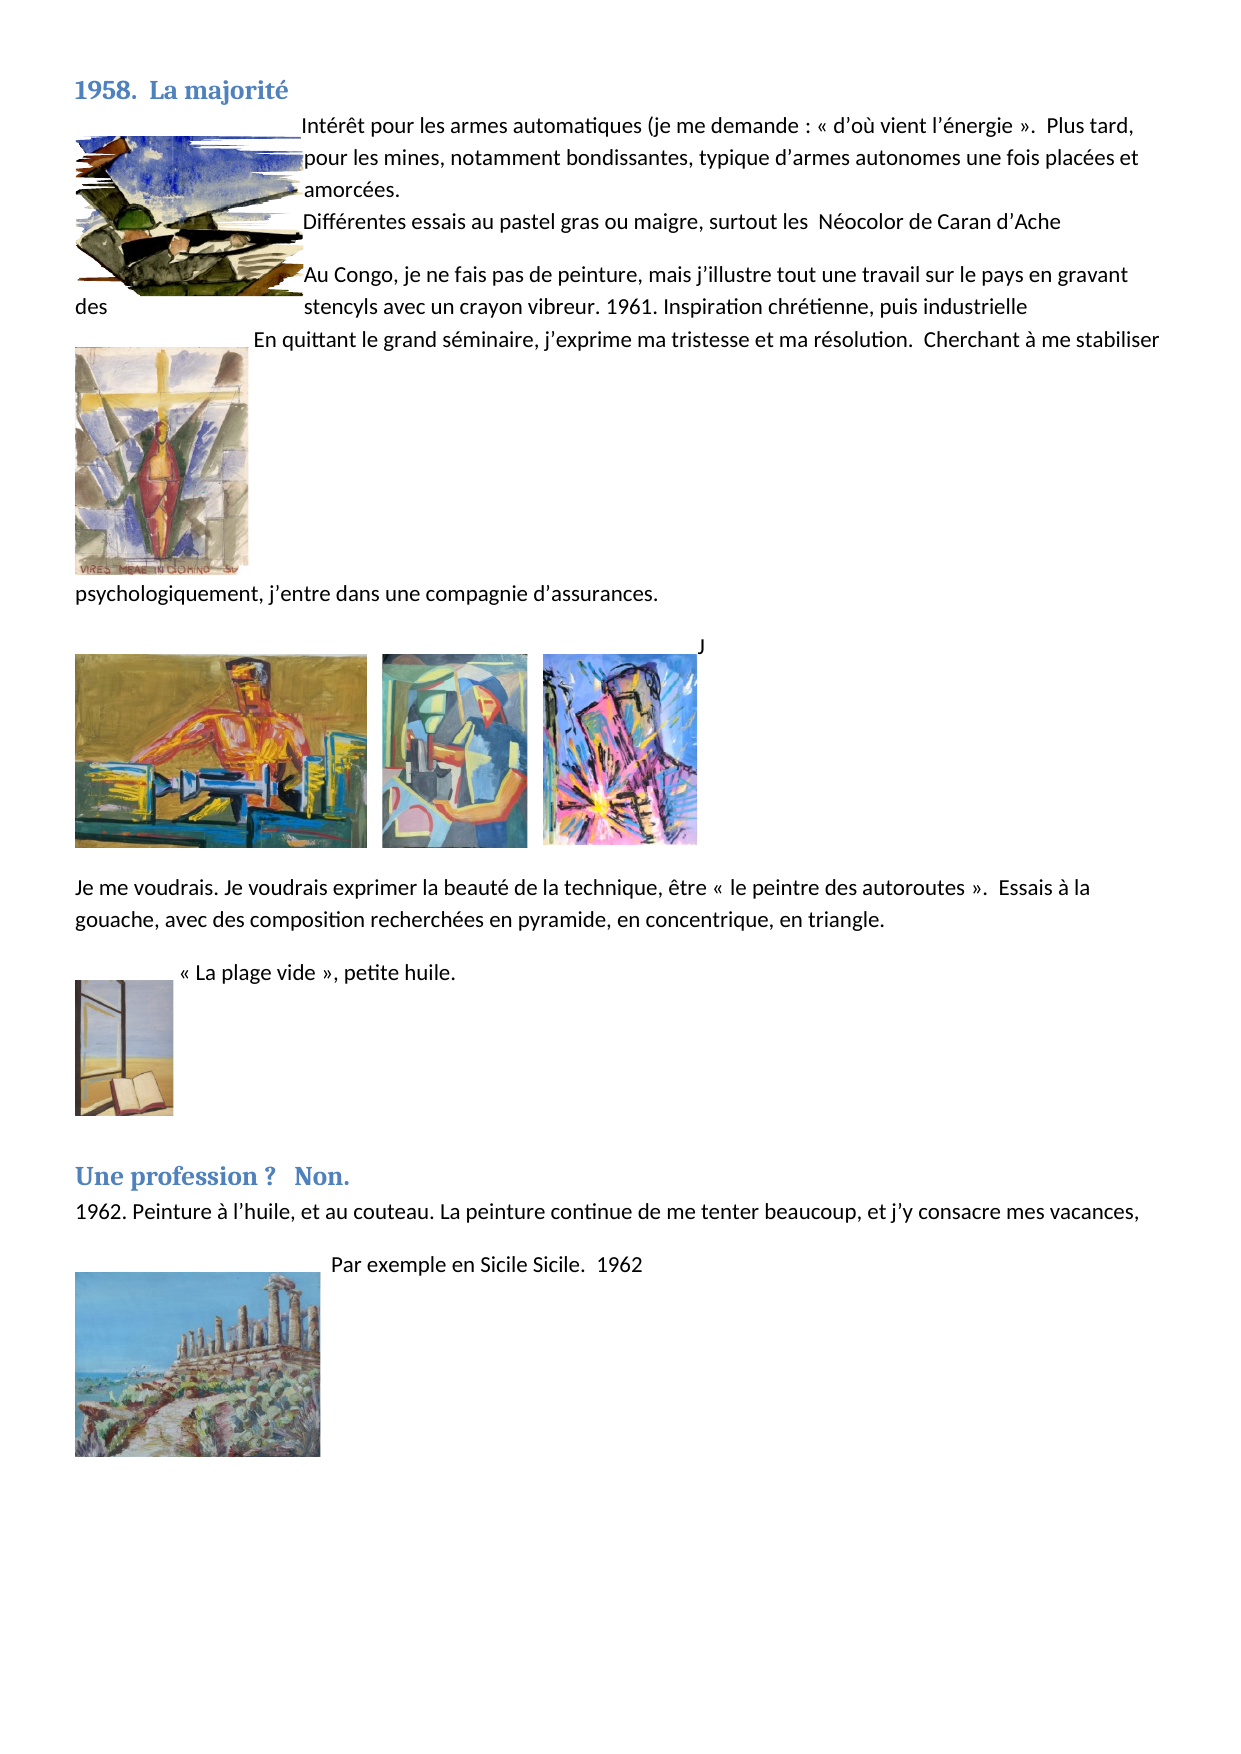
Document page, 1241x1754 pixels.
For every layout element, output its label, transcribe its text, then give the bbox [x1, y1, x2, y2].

text Par exemple en Sicile Sicile. 1962 [75, 1250, 1165, 1457]
text « La plage vide », petite huile. [75, 958, 1165, 1116]
subtitle 1958. La majorité [75, 75, 1165, 106]
text 1962. Peinture à l’huile, et au couteau. La peinture continue de me tenter beaucoup, et j’y consacre mes vacances, [75, 1197, 1165, 1225]
text Intérêt pour les armes automatiques (je me demande : « d’où vient l’énergie ». Plus tard, pour les mines, notamment bondissantes, typique d’armes autonomes une fois placées et amorcées. Différentes essais au pastel gras ou maigre, surtout les Néocolor de Caran d’Ache [75, 111, 1165, 235]
text Au Congo, je ne fais pas de peinture, mais j’illustre tout une travail sur le pays en gravant des stencyls avec un crayon vibreur. 1961. Inspiration chrétienne, puis industrielle En quittant le grand séminaire, j’exprime ma tristesse et ma résolution. Cherchant à me stabiliser psychologiquement, j’entre dans une compagnie d’assurances. [75, 260, 1165, 607]
text Je me voudrais. Je voudrais exprimer la beauté de la technique, être « le peintre des autoroutes ». Essais à la gouache, avec des composition recherchées en pyramide, en concentrique, en triangle. [75, 873, 1165, 933]
subtitle Une profession ? Non. [75, 1161, 1165, 1192]
text J [75, 632, 1165, 848]
